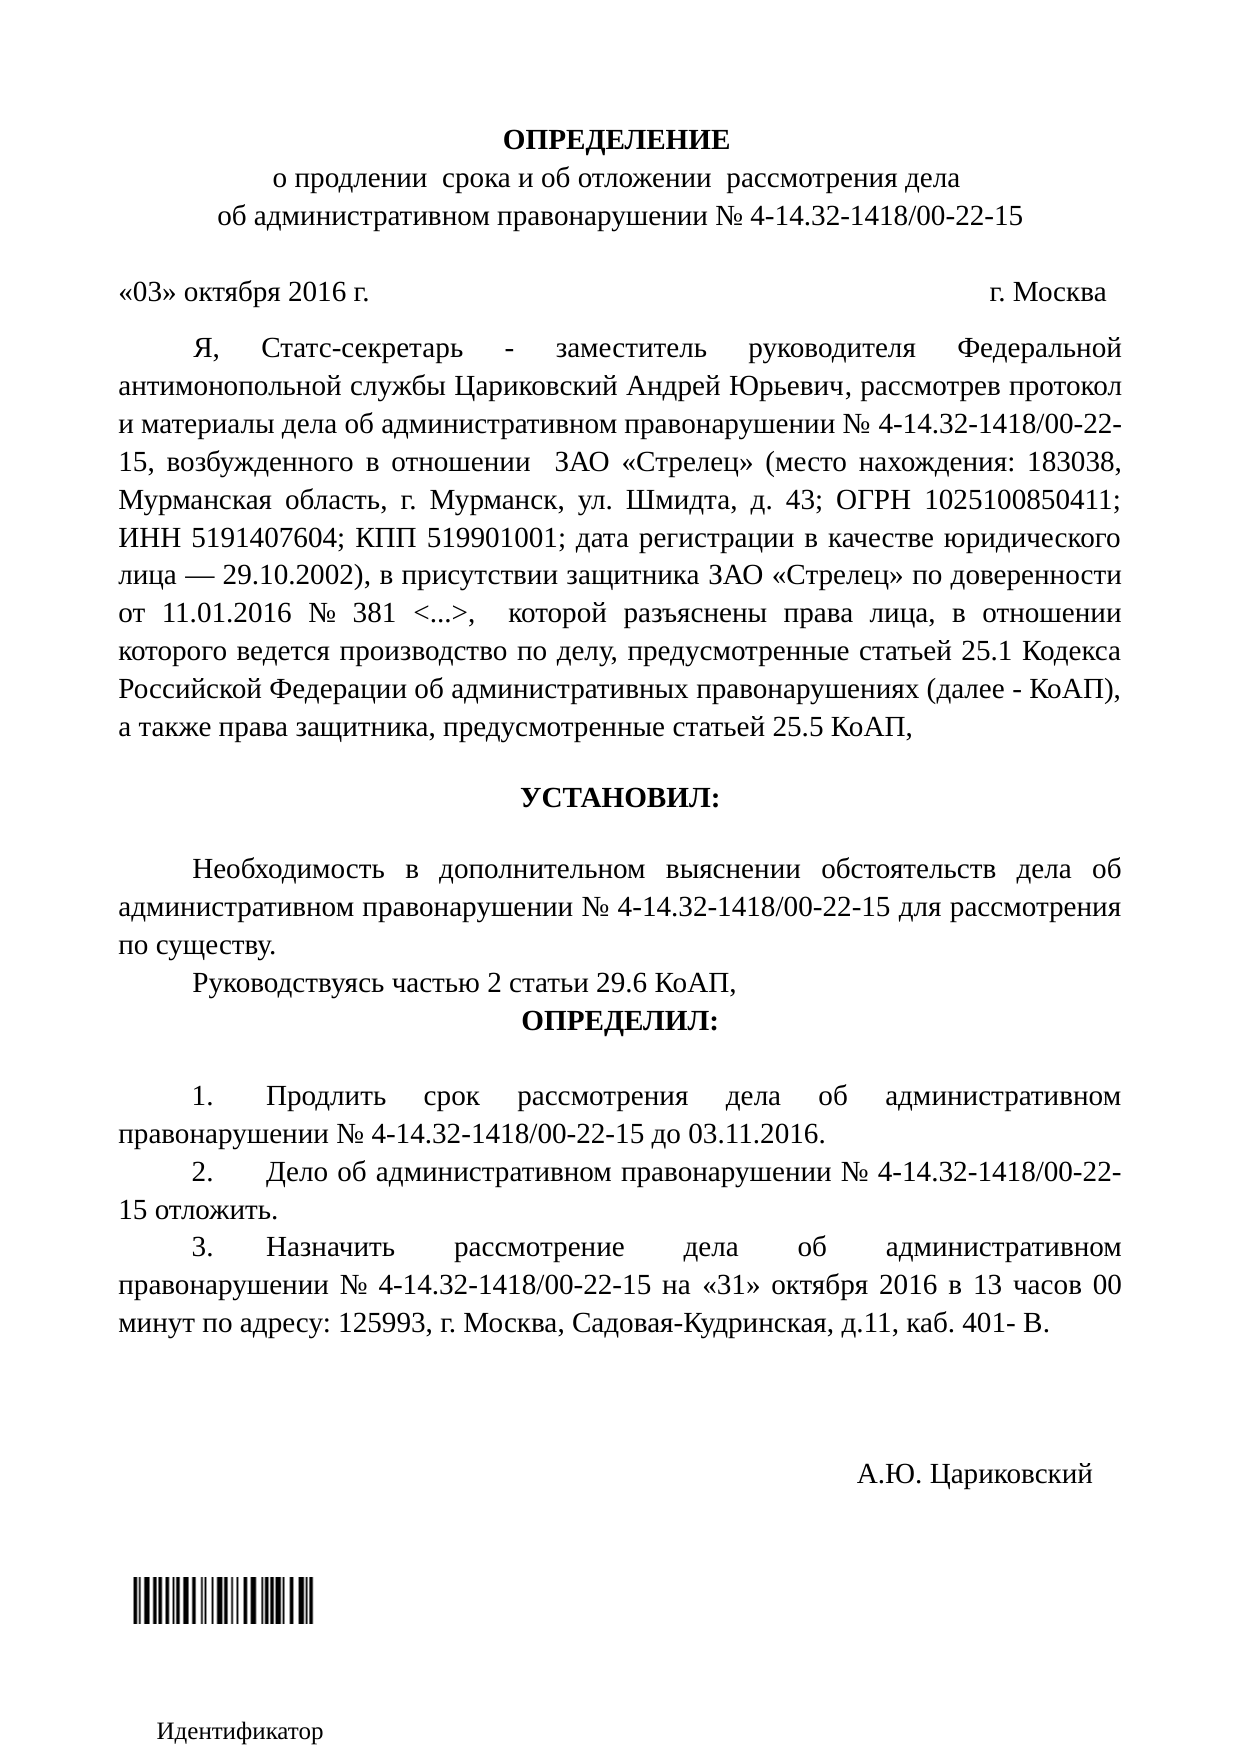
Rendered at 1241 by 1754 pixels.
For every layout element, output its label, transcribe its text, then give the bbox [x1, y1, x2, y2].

list Продлить срок рассмотрения дела об административном правонарушении № 4-14.32-1418/00-22-15 до 03.11.2016. [118, 1074, 1122, 1150]
text об административном правонарушении № 4-14.32-1418/00-22-15 [118, 194, 1122, 232]
text ОПРЕДЕЛЕНИЕ [118, 118, 1122, 156]
text о продлении срока и об отложении рассмотрения дела [118, 156, 1122, 194]
text «03» октября 2016 г. г. Москва [118, 269, 1122, 307]
picture [118, 1577, 331, 1624]
text Руководствуясь частью 2 статьи 29.6 КоАП, [118, 961, 1122, 998]
list Дело об административном правонарушении № 4-14.32-1418/00-22-15 отложить. [118, 1150, 1122, 1225]
text УСТАНОВИЛ: [118, 776, 1122, 814]
text Я, Статс-секретарь - заместитель руководителя Федеральной антимонопольной службы Цариковский Андрей Юрьевич, рассмотрев протокол и материалы дела об административном правонарушении № 4-14.32-1418/00-22-15, возбужденного в отношении ЗАО «Стрелец» (место нахождения: 183038, Мурманская область, г. Мурманск, ул. Шмидта, д. 43; ОГРН 1025100850411; ИНН 5191407604; КПП 519901001; дата регистрации в качестве юридического лица — 29.10.2002), в присутствии защитника ЗАО «Стрелец» по доверенности от 11.01.2016 № 381 <...>, которой разъяснены права лица, в отношении которого ведется производство по делу, предусмотренные статьей 25.1 Кодекса Российской Федерации об административных правонарушениях (далее - КоАП), а также права защитника, предусмотренные статьей 25.5 КоАП, [118, 326, 1122, 742]
list Назначить рассмотрение дела об административном правонарушении № 4-14.32-1418/00-22-15 на «31» октября 2016 в 13 часов 00 минут по адресу: 125993, г. Москва, Садовая-Кудринская, д.11, каб. 401- В. [118, 1225, 1122, 1339]
text Необходимость в дополнительном выяснении обстоятельств дела об административном правонарушении № 4-14.32-1418/00-22-15 для рассмотрения по существу. [118, 847, 1122, 961]
text ОПРЕДЕЛИЛ: [118, 998, 1122, 1036]
text А.Ю. Цариковский [118, 1452, 1122, 1490]
